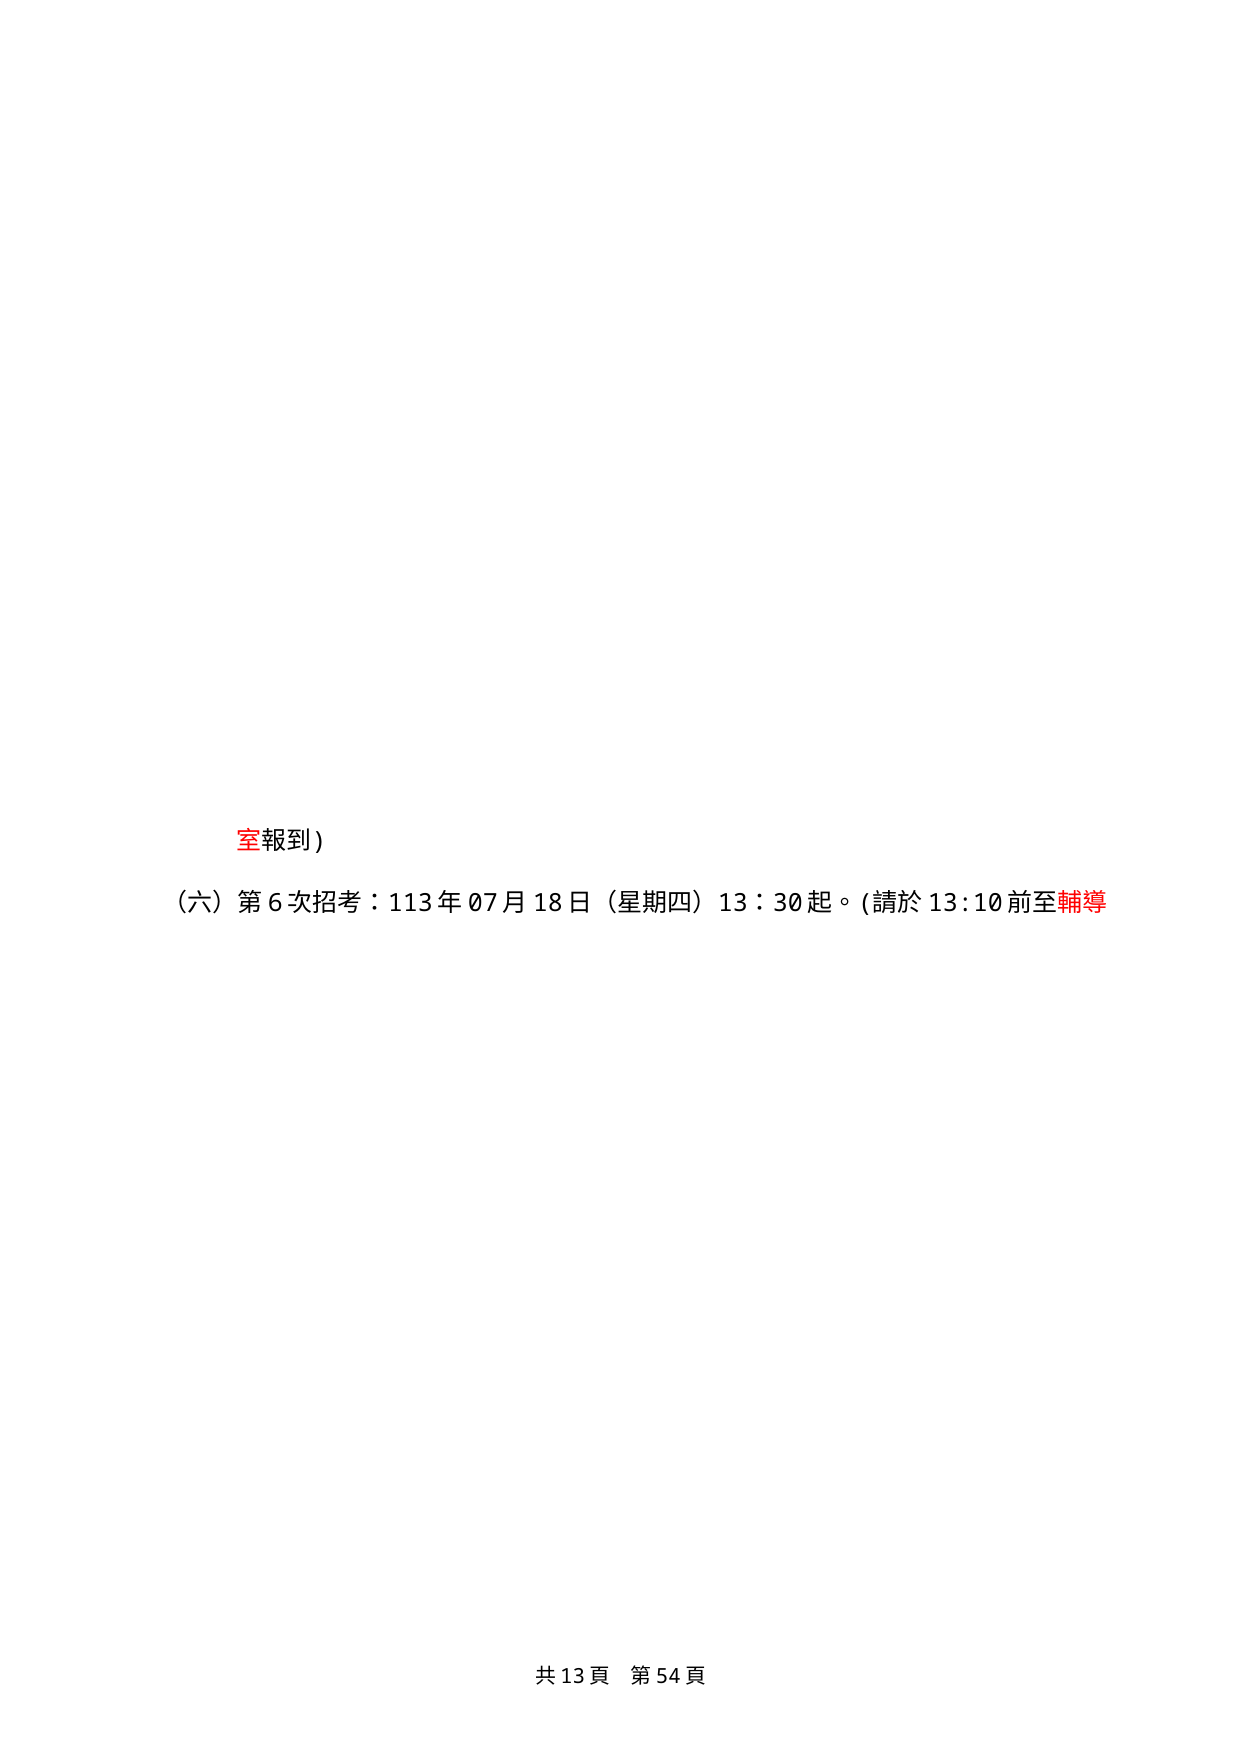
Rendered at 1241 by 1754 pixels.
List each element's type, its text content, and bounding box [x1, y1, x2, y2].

text （六）第6次招考：113年07月18日（星期四）13：30起。(請於13:10前至輔導 [163, 859, 1122, 922]
text 室報到) [163, 797, 1122, 859]
